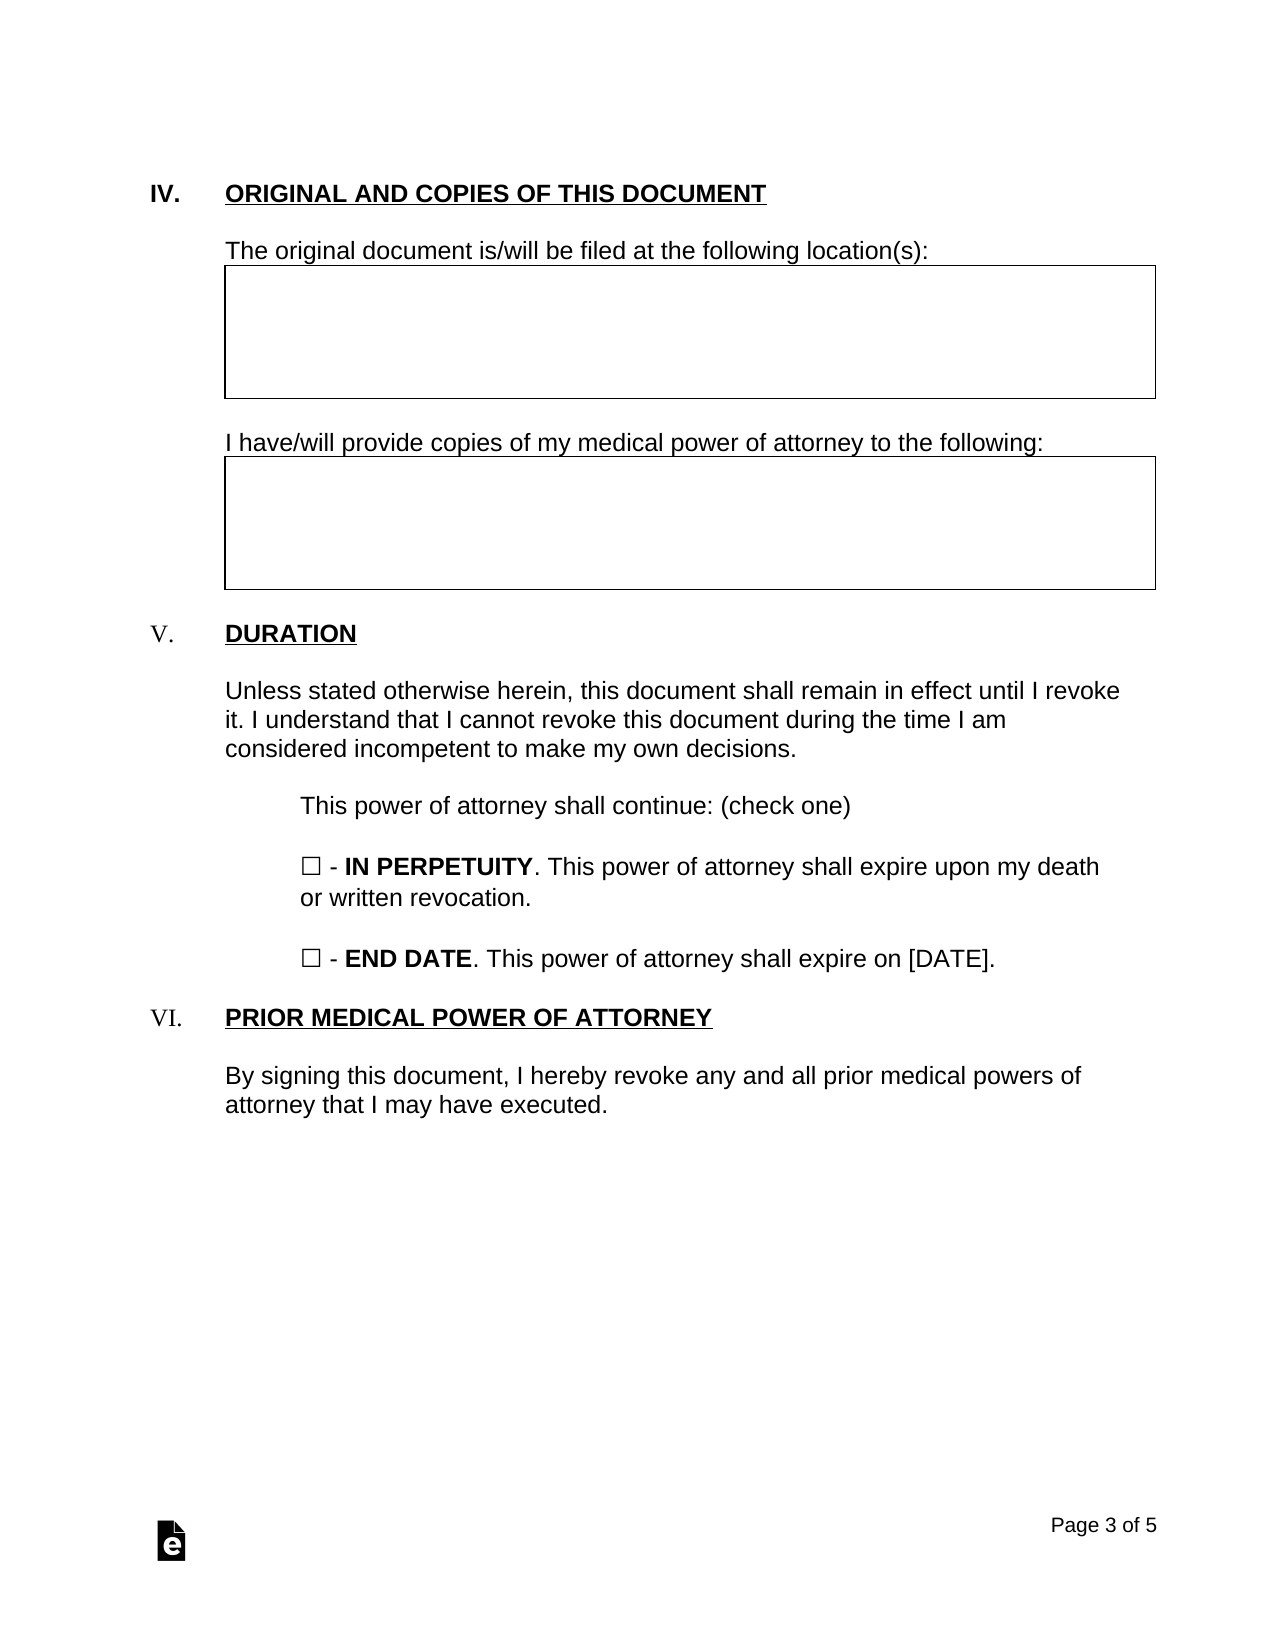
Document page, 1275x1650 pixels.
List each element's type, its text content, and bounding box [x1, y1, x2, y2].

list ORIGINAL AND COPIES OF THIS DOCUMENT [150, 179, 1125, 207]
list PRIOR MEDICAL POWER OF ATTORNEY [150, 1003, 1125, 1032]
text This power of attorney shall continue: (check one) [300, 791, 1125, 820]
list DURATION [150, 619, 1125, 648]
text ☐ - END DATE. This power of attorney shall expire on [DATE]. [300, 940, 1125, 974]
text Unless stated otherwise herein, this document shall remain in effect until I revoke it. I understand that I cannot revoke this document during the time I am considered incompetent to make my own decisions. [225, 676, 1125, 763]
text I have/will provide copies of my medical power of attorney to the following: [150, 427, 1125, 456]
list The original document is/will be filed at the following location(s): [225, 236, 1125, 265]
table_header [226, 266, 1155, 398]
table_header [226, 457, 1155, 589]
text ☐ - IN PERPETUITY. This power of attorney shall expire upon my death or written revocation. [300, 849, 1125, 912]
text By signing this document, I hereby revoke any and all prior medical powers of attorney that I may have executed. [225, 1061, 1125, 1118]
